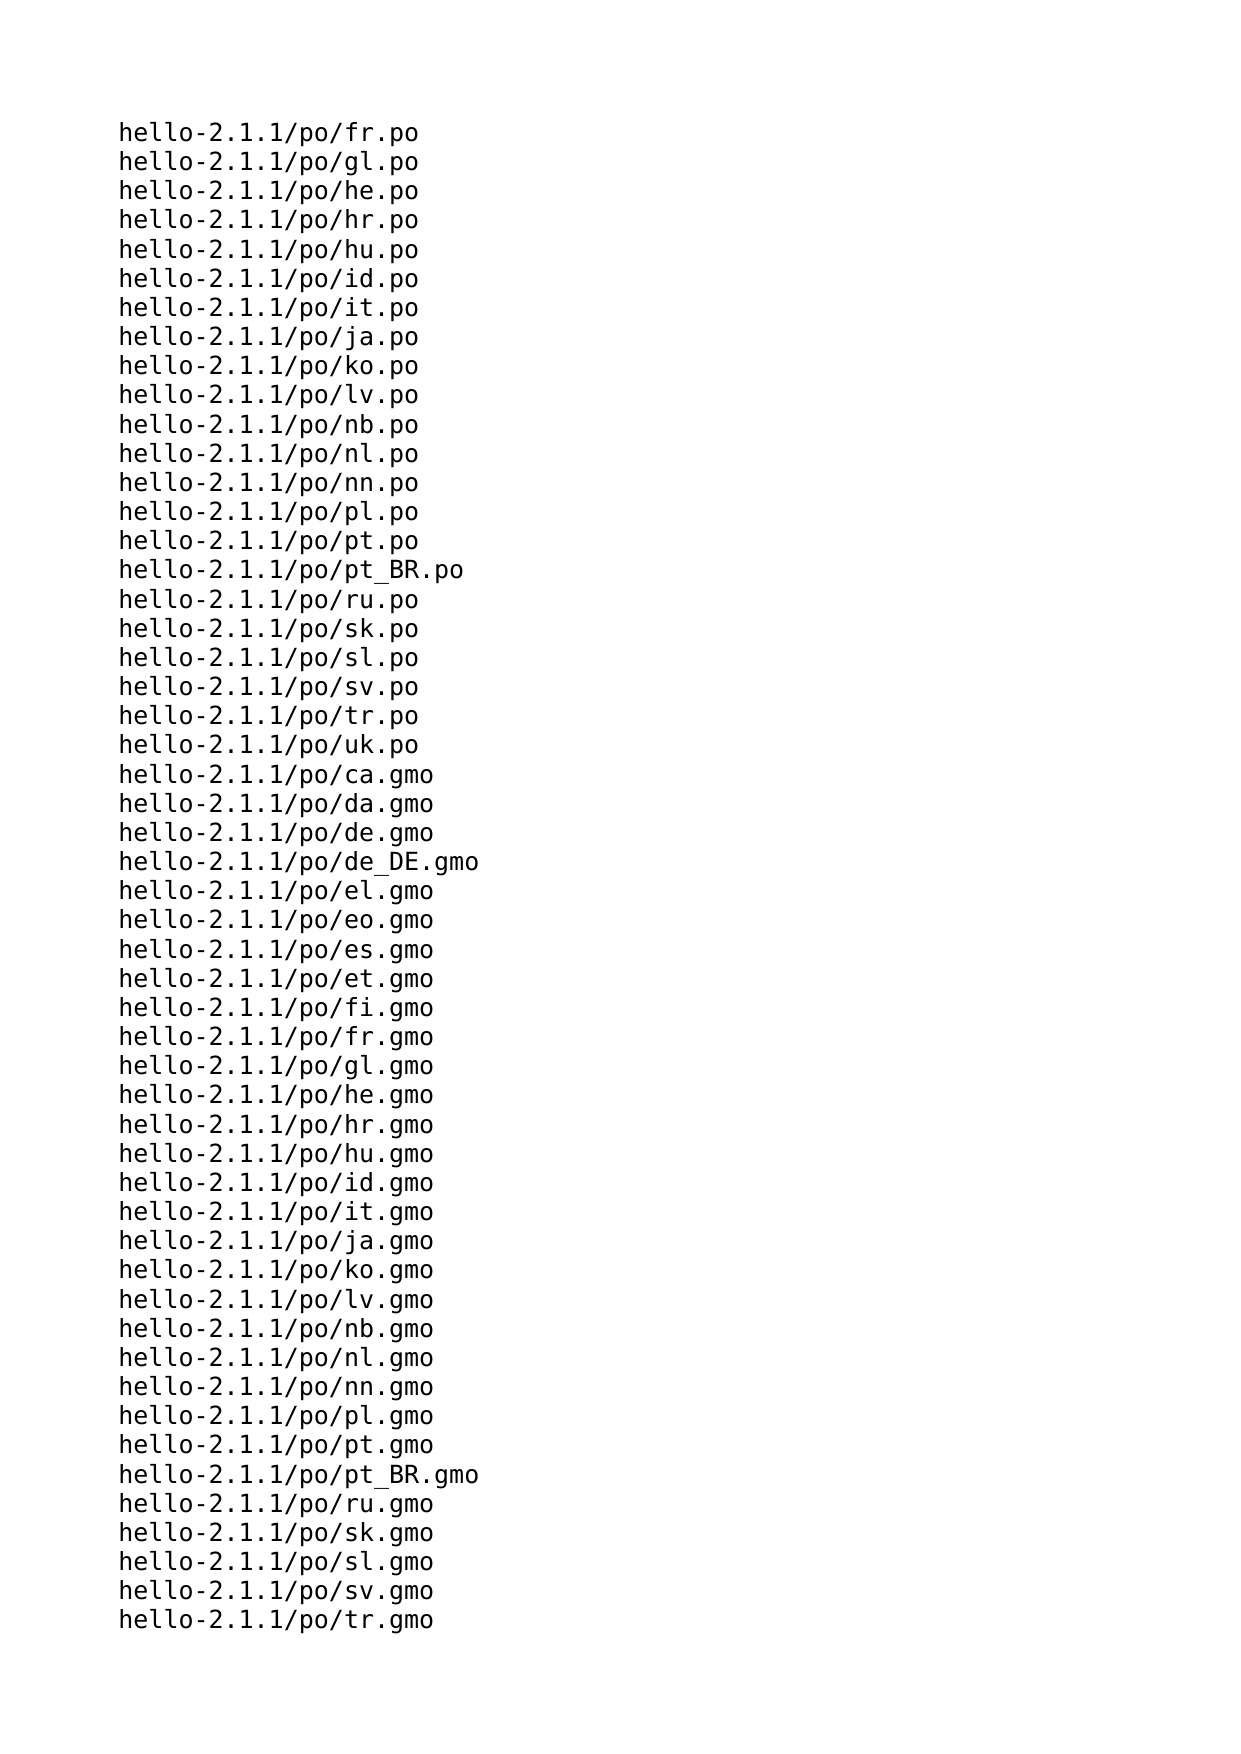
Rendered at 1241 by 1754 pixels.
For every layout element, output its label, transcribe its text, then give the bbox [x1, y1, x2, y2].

text hello-2.1.1/po/fr.po hello-2.1.1/po/gl.po hello-2.1.1/po/he.po hello-2.1.1/po/hr.po hello-2.1.1/po/hu.po hello-2.1.1/po/id.po hello-2.1.1/po/it.po hello-2.1.1/po/ja.po hello-2.1.1/po/ko.po hello-2.1.1/po/lv.po hello-2.1.1/po/nb.po hello-2.1.1/po/nl.po hello-2.1.1/po/nn.po hello-2.1.1/po/pl.po hello-2.1.1/po/pt.po hello-2.1.1/po/pt_BR.po hello-2.1.1/po/ru.po hello-2.1.1/po/sk.po hello-2.1.1/po/sl.po hello-2.1.1/po/sv.po hello-2.1.1/po/tr.po hello-2.1.1/po/uk.po hello-2.1.1/po/ca.gmo hello-2.1.1/po/da.gmo hello-2.1.1/po/de.gmo hello-2.1.1/po/de_DE.gmo hello-2.1.1/po/el.gmo hello-2.1.1/po/eo.gmo hello-2.1.1/po/es.gmo hello-2.1.1/po/et.gmo hello-2.1.1/po/fi.gmo hello-2.1.1/po/fr.gmo hello-2.1.1/po/gl.gmo hello-2.1.1/po/he.gmo hello-2.1.1/po/hr.gmo hello-2.1.1/po/hu.gmo hello-2.1.1/po/id.gmo hello-2.1.1/po/it.gmo hello-2.1.1/po/ja.gmo hello-2.1.1/po/ko.gmo hello-2.1.1/po/lv.gmo hello-2.1.1/po/nb.gmo hello-2.1.1/po/nl.gmo hello-2.1.1/po/nn.gmo hello-2.1.1/po/pl.gmo hello-2.1.1/po/pt.gmo hello-2.1.1/po/pt_BR.gmo hello-2.1.1/po/ru.gmo hello-2.1.1/po/sk.gmo hello-2.1.1/po/sl.gmo hello-2.1.1/po/sv.gmo hello-2.1.1/po/tr.gmo [118, 118, 1122, 1635]
